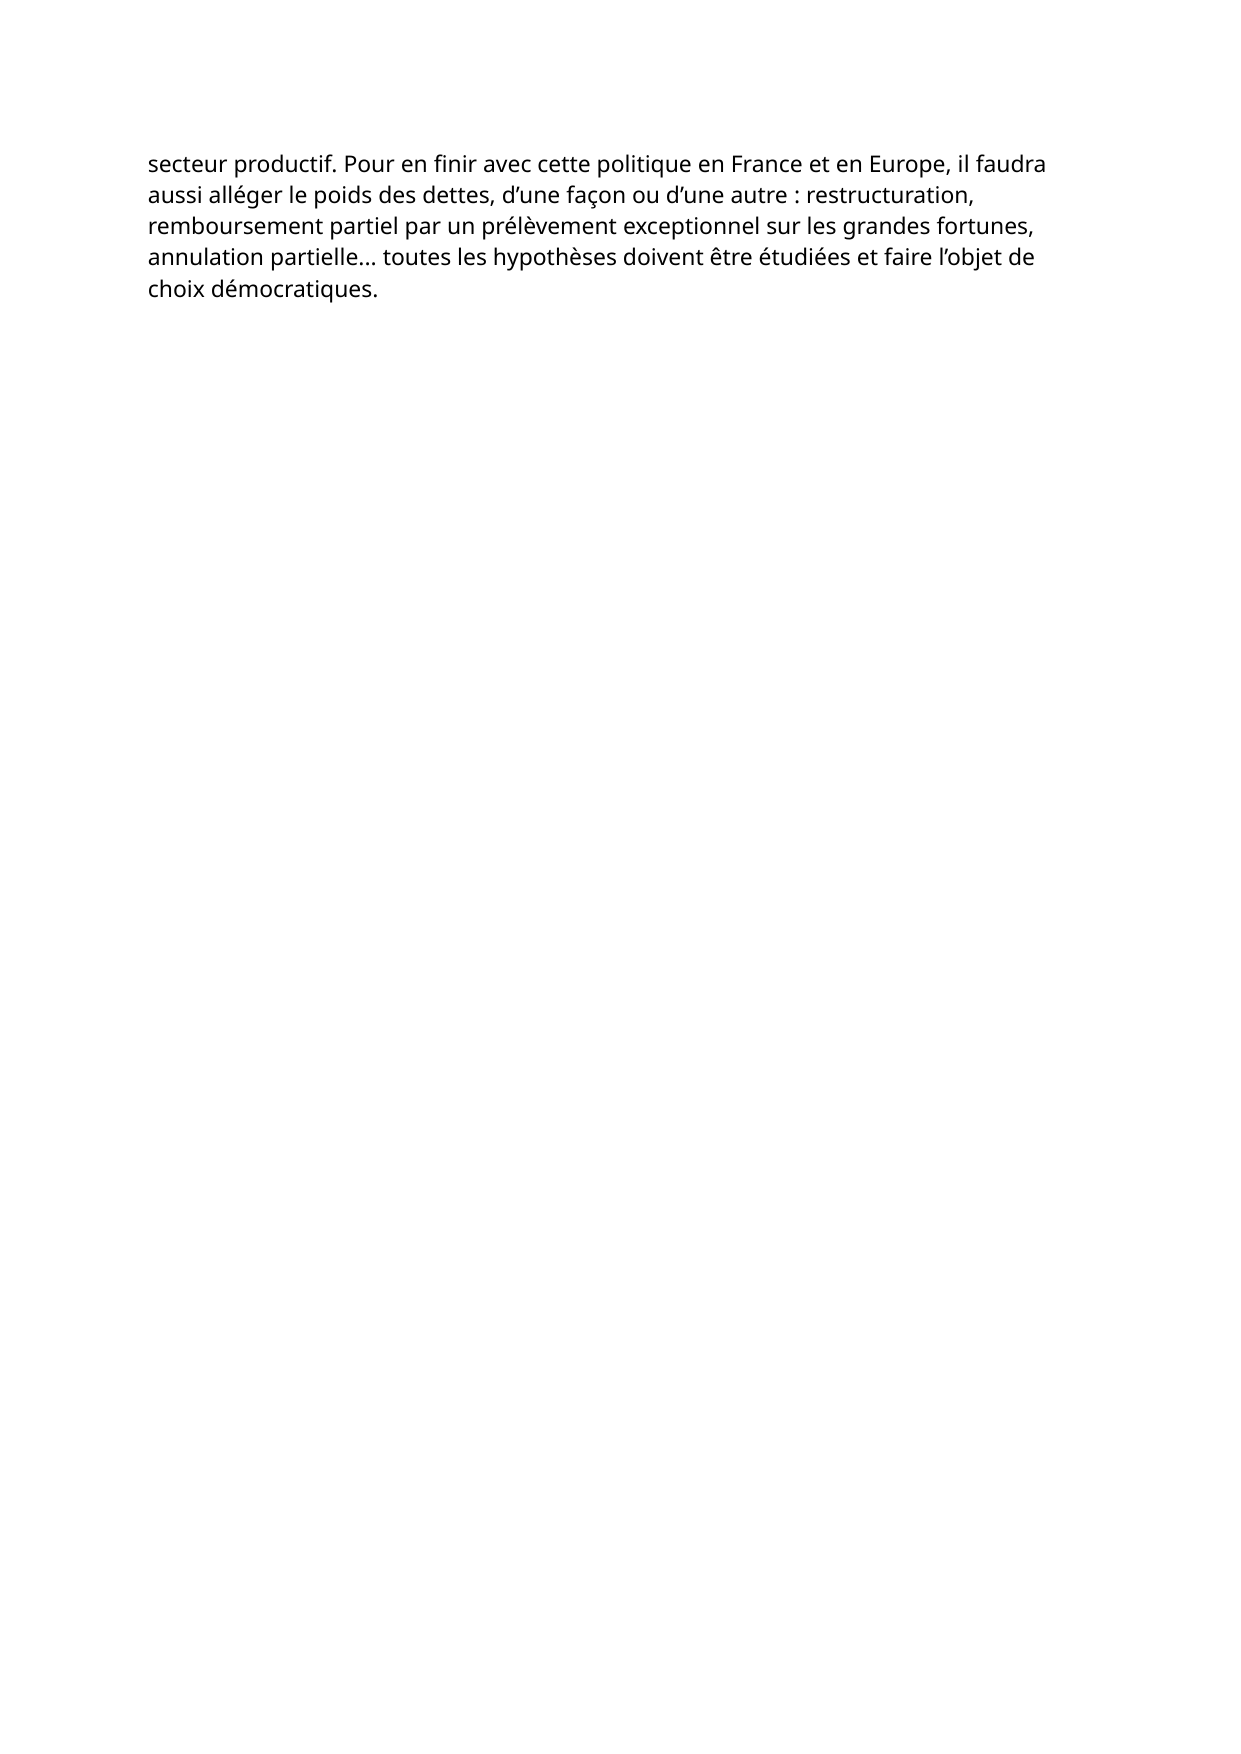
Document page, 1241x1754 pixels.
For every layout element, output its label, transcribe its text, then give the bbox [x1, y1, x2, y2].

text secteur productif. Pour en finir avec cette politique en France et en Europe, il faudra aussi alléger le poids des dettes, d’une façon ou d’une autre : restructuration, remboursement partiel par un prélèvement exceptionnel sur les grandes fortunes, annulation partielle... toutes les hypothèses doivent être étudiées et faire l’objet de choix démocratiques. [148, 148, 1093, 304]
